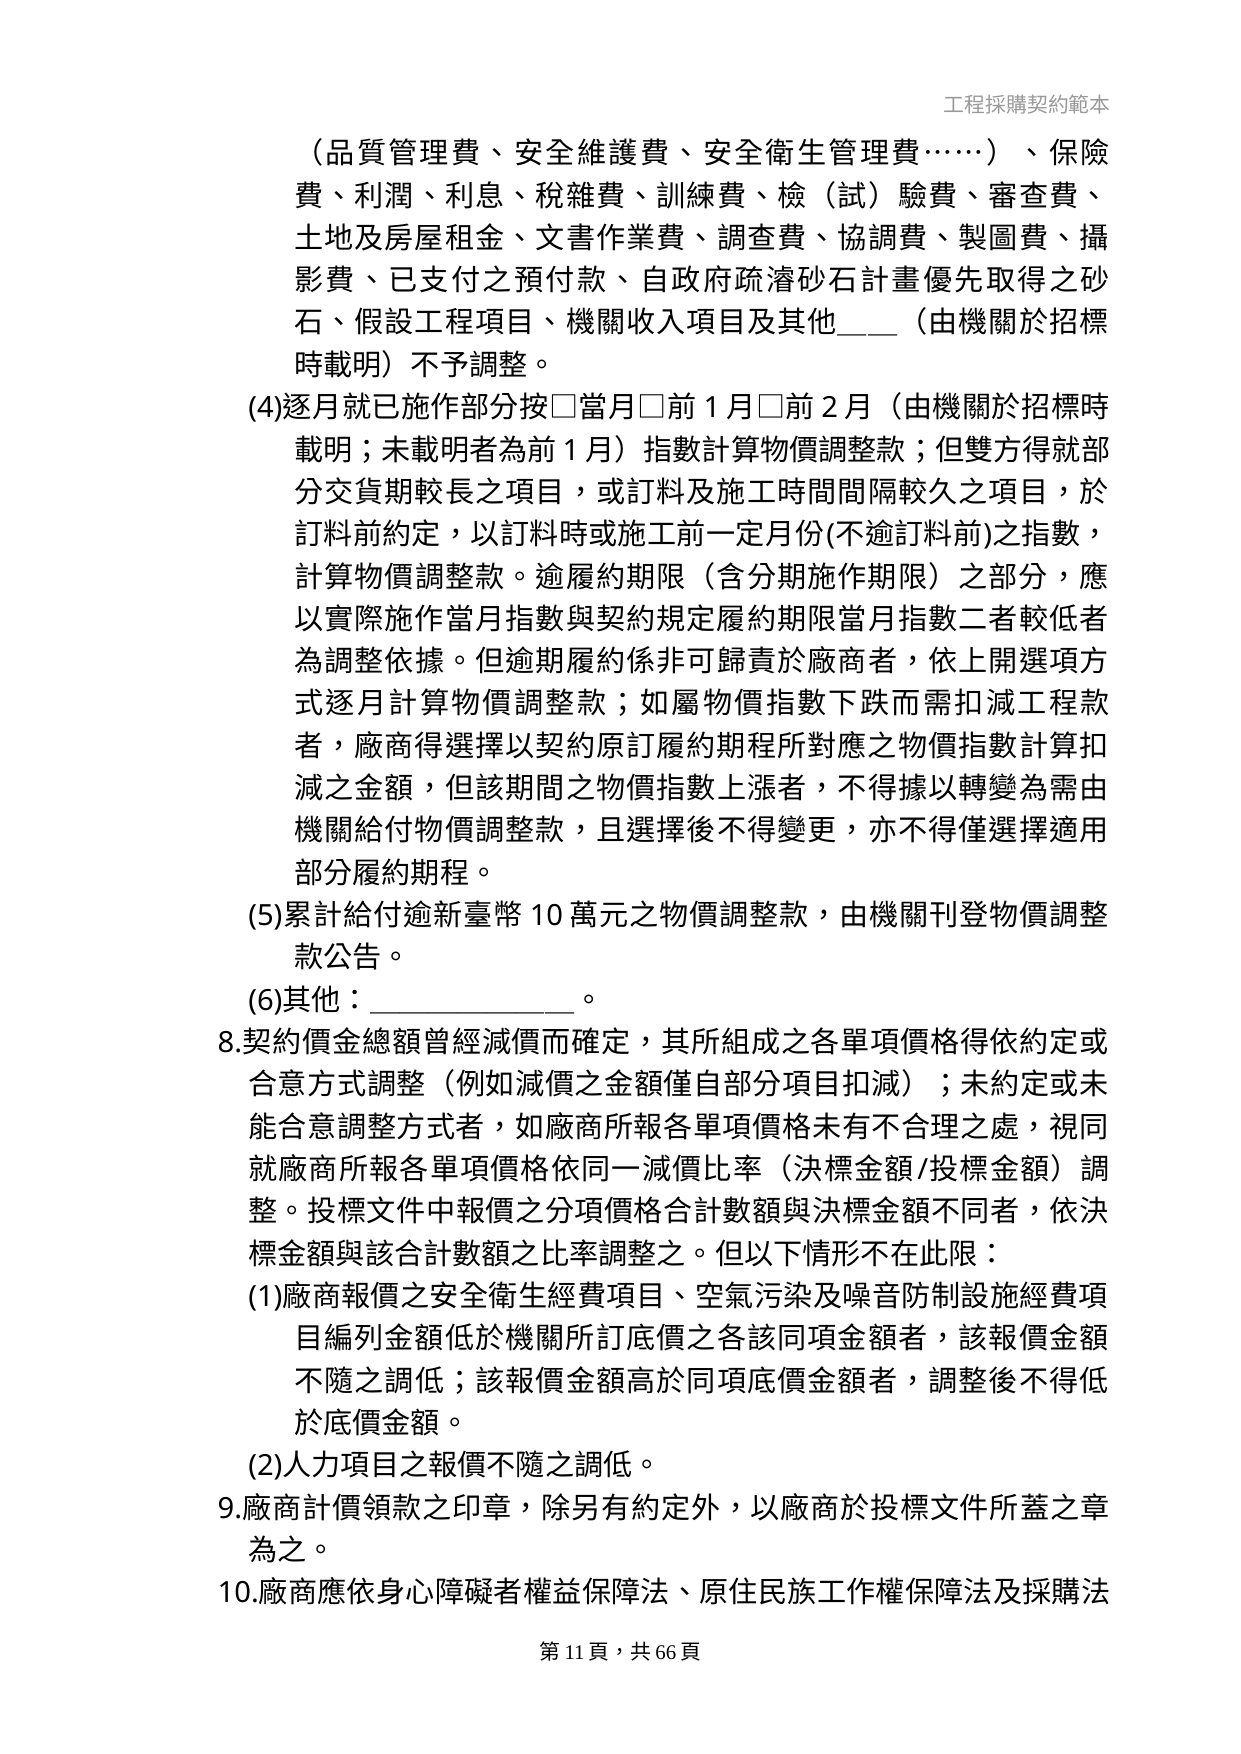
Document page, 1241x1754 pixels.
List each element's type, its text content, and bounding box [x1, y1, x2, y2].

text (4)逐月就已施作部分按□當月□前1月□前2月（由機關於招標時載明；未載明者為前1月）指數計算物價調整款；但雙方得就部分交貨期較長之項目，或訂料及施工時間間隔較久之項目，於訂料前約定，以訂料時或施工前一定月份(不逾訂料前)之指數，計算物價調整款。逾履約期限（含分期施作期限）之部分，應以實際施作當月指數與契約規定履約期限當月指數二者較低者為調整依據。但逾期履約係非可歸責於廠商者，依上開選項方式逐月計算物價調整款；如屬物價指數下跌而需扣減工程款者，廠商得選擇以契約原訂履約期程所對應之物價指數計算扣減之金額，但該期間之物價指數上漲者，不得據以轉變為需由機關給付物價調整款，且選擇後不得變更，亦不得僅選擇適用部分履約期程。 [248, 384, 1110, 891]
text 9.廠商計價領款之印章，除另有約定外，以廠商於投標文件所蓋之章為之。 [217, 1484, 1110, 1569]
text 10.廠商應依身心障礙者權益保障法、原住民族工作權保障法及採購法 [217, 1569, 1110, 1611]
text 8.契約價金總額曾經減價而確定，其所組成之各單項價格得依約定或合意方式調整（例如減價之金額僅自部分項目扣減）；未約定或未能合意調整方式者，如廠商所報各單項價格未有不合理之處，視同就廠商所報各單項價格依同一減價比率（決標金額/投標金額）調整。投標文件中報價之分項價格合計數額與決標金額不同者，依決標金額與該合計數額之比率調整之。但以下情形不在此限： [217, 1018, 1110, 1272]
text （品質管理費、安全維護費、安全衛生管理費……）、保險費、利潤、利息、稅雜費、訓練費、檢（試）驗費、審查費、土地及房屋租金、文書作業費、調查費、協調費、製圖費、攝影費、已支付之預付款、自政府疏濬砂石計畫優先取得之砂石、假設工程項目、機關收入項目及其他＿＿（由機關於招標時載明）不予調整。 [248, 130, 1110, 384]
text (2)人力項目之報價不隨之調低。 [248, 1442, 1110, 1484]
text (5)累計給付逾新臺幣10萬元之物價調整款，由機關刊登物價調整款公告。 [248, 891, 1110, 976]
text (1)廠商報價之安全衛生經費項目、空氣污染及噪音防制設施經費項目編列金額低於機關所訂底價之各該同項金額者，該報價金額不隨之調低；該報價金額高於同項底價金額者，調整後不得低於底價金額。 [248, 1272, 1110, 1442]
text (6)其他：＿＿＿＿＿＿＿。 [248, 976, 1110, 1018]
